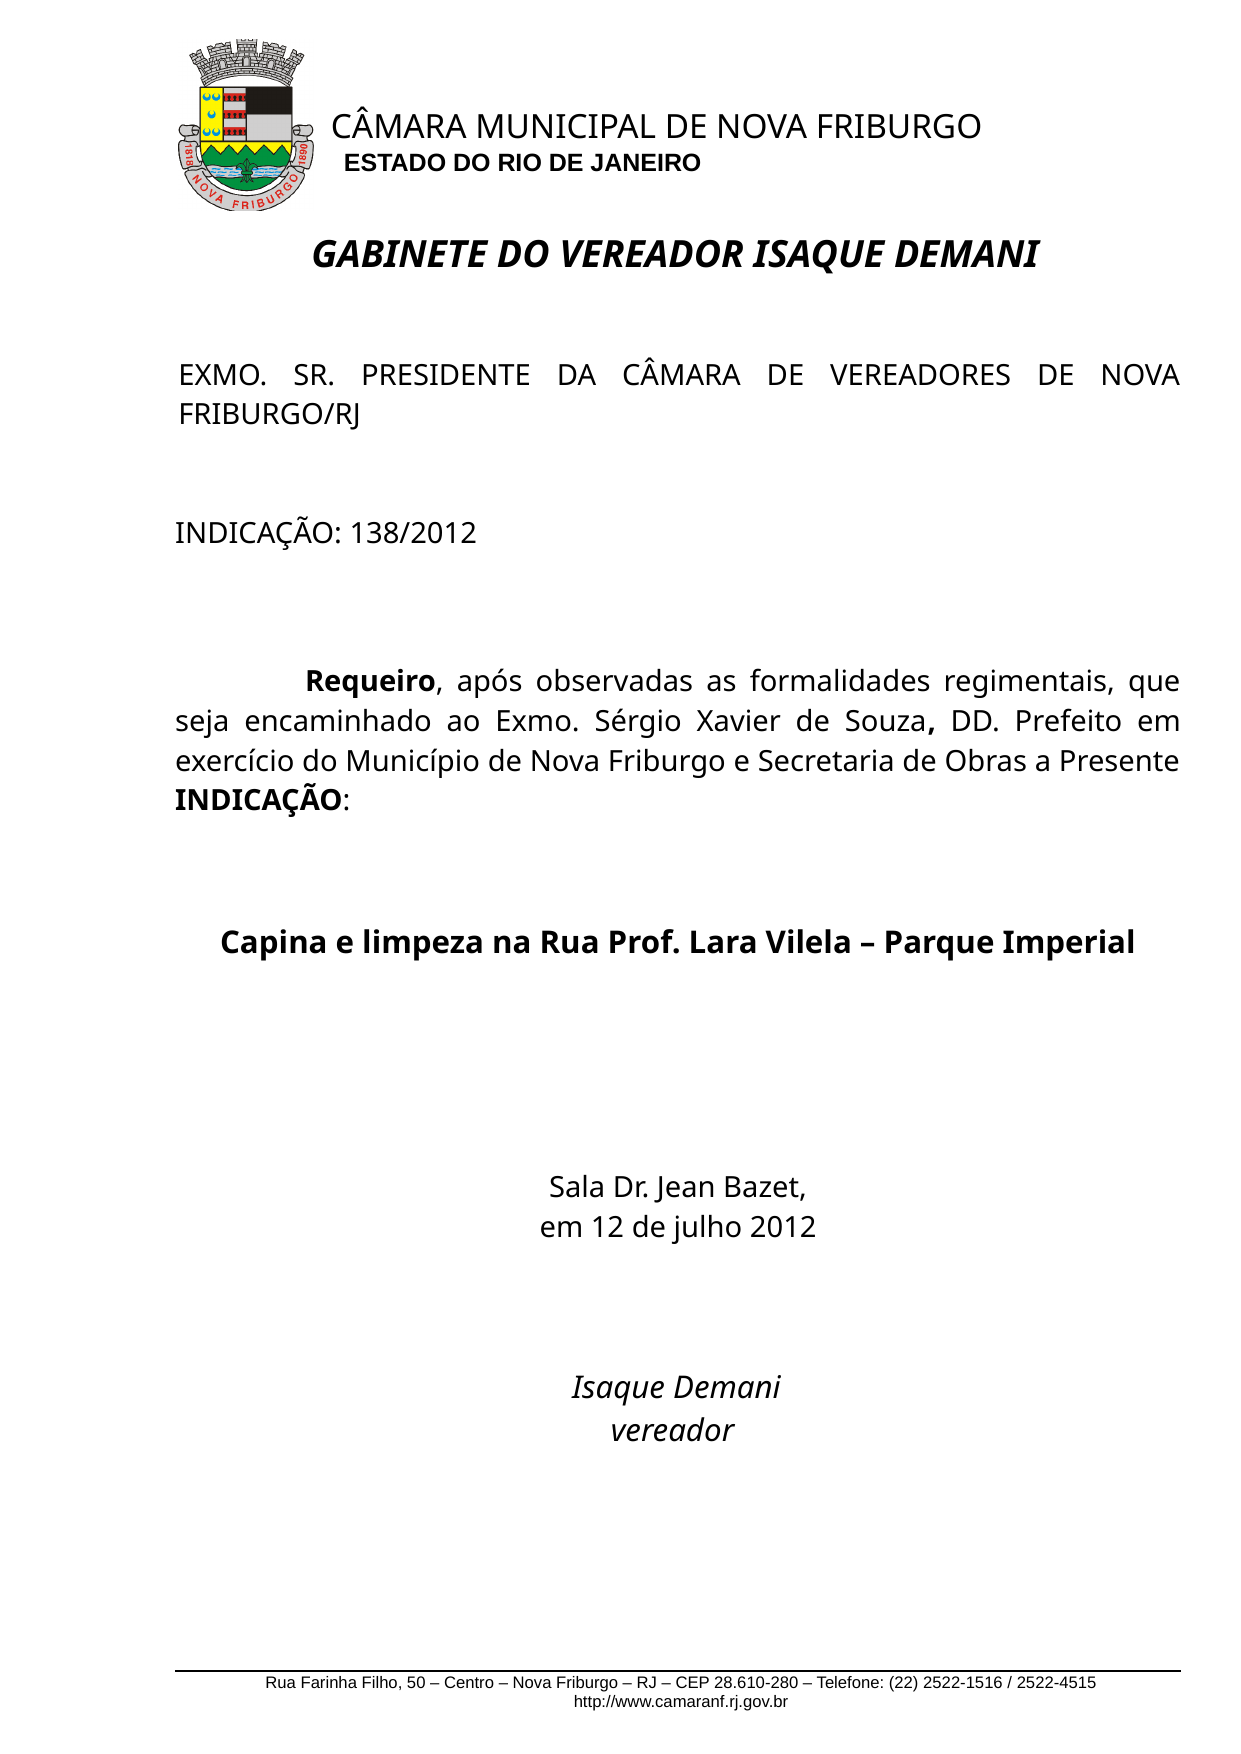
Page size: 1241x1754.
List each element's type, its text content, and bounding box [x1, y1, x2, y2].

text vereador [175, 1408, 1181, 1450]
text Isaque Demani [175, 1365, 1181, 1408]
text GABINETE DO VEREADOR ISAQUE DEMANI [173, 227, 1181, 278]
text Requeiro, após observadas as formalidades regimentais, que seja encaminhado ao Exmo. Sérgio Xavier de Souza, DD. Prefeito em exercício do Município de Nova Friburgo e Secretaria de Obras a Presente INDICAÇÃO: [175, 661, 1181, 819]
text em 12 de julho 2012 [175, 1206, 1181, 1246]
text Capina e limpeza na Rua Prof. Lara Vilela – Parque Imperial [175, 920, 1181, 962]
text INDICAÇÃO: 138/2012 [175, 513, 1181, 552]
text EXMO. SR. PRESIDENTE DA CÂMARA DE VEREADORES DE NOVA FRIBURGO/RJ [178, 354, 1181, 433]
text Sala Dr. Jean Bazet, [175, 1167, 1181, 1206]
